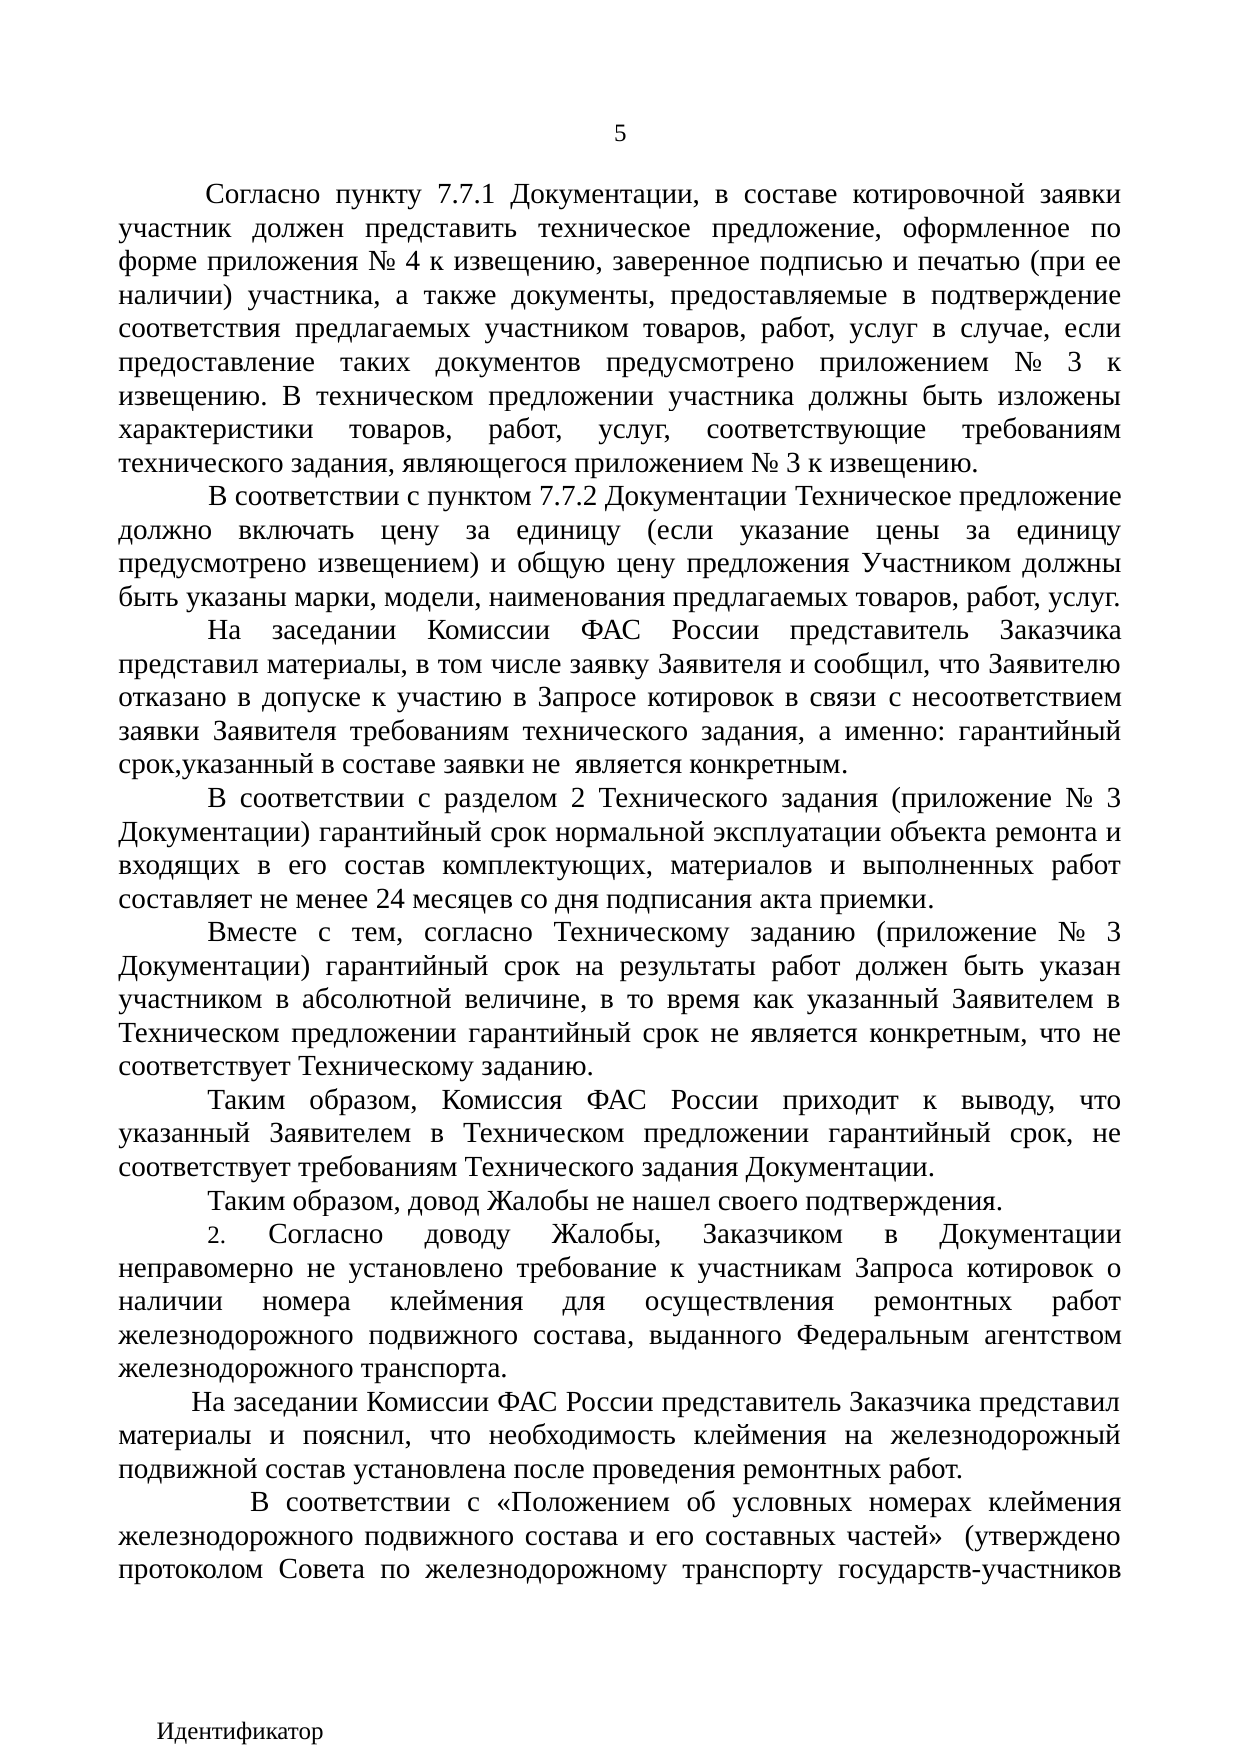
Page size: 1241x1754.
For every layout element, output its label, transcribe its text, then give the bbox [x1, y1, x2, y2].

text Согласно пункту 7.7.1 Документации, в составе котировочной заявки участник должен представить техническое предложение, оформленное по форме приложения № 4 к извещению, заверенное подписью и печатью (при ее наличии) участника, а также документы, предоставляемые в подтверждение соответствия предлагаемых участником товаров, работ, услуг в случае, если предоставление таких документов предусмотрено приложением № 3 к извещению. В техническом предложении участника должны быть изложены характеристики товаров, работ, услуг, соответствующие требованиям технического задания, являющегося приложением № 3 к извещению. [118, 176, 1122, 478]
text В соответствии с пунктом 7.7.2 Документации Техническое предложение должно включать цену за единицу (если указание цены за единицу предусмотрено извещением) и общую цену предложения Участником должны быть указаны марки, модели, наименования предлагаемых товаров, работ, услуг. [118, 478, 1122, 612]
text Таким образом, Комиссия ФАС России приходит к выводу, что указанный Заявителем в Техническом предложении гарантийный срок, не соответствует требованиям Технического задания Документации. [118, 1082, 1122, 1183]
list В соответствии с «Положением об условных номерах клеймения железнодорожного подвижного состава и его составных частей» (утверждено протоколом Совета по железнодорожному транспорту государств-участников [118, 1484, 1122, 1585]
text Вместе с тем, согласно Техническому заданию (приложение № 3 Документации) гарантийный срок на результаты работ должен быть указан участником в абсолютной величине, в то время как указанный Заявителем в Техническом предложении гарантийный срок не является конкретным, что не соответствует Техническому заданию. [118, 914, 1122, 1082]
list Согласно доводу Жалобы, Заказчиком в Документации неправомерно не установлено требование к участникам Запроса котировок о наличии номера клеймения для осуществления ремонтных работ железнодорожного подвижного состава, выданного Федеральным агентством железнодорожного транспорта. [118, 1216, 1122, 1384]
text Таким образом, довод Жалобы не нашел своего подтверждения. [118, 1183, 1122, 1216]
text В соответствии с разделом 2 Технического задания (приложение № 3 Документации) гарантийный срок нормальной эксплуатации объекта ремонта и входящих в его состав комплектующих, материалов и выполненных работ составляет не менее 24 месяцев со дня подписания акта приемки. [118, 780, 1122, 914]
list На заседании Комиссии ФАС России представитель Заказчика представил материалы и пояснил, что необходимость клеймения на железнодорожный подвижной состав установлена после проведения ремонтных работ. [118, 1384, 1122, 1484]
text На заседании Комиссии ФАС России представитель Заказчика представил материалы, в том числе заявку Заявителя и сообщил, что Заявителю отказано в допуске к участию в Запросе котировок в связи с несоответствием заявки Заявителя требованиям технического задания, а именно: гарантийный срок,указанный в составе заявки не является конкретным. [118, 612, 1122, 780]
